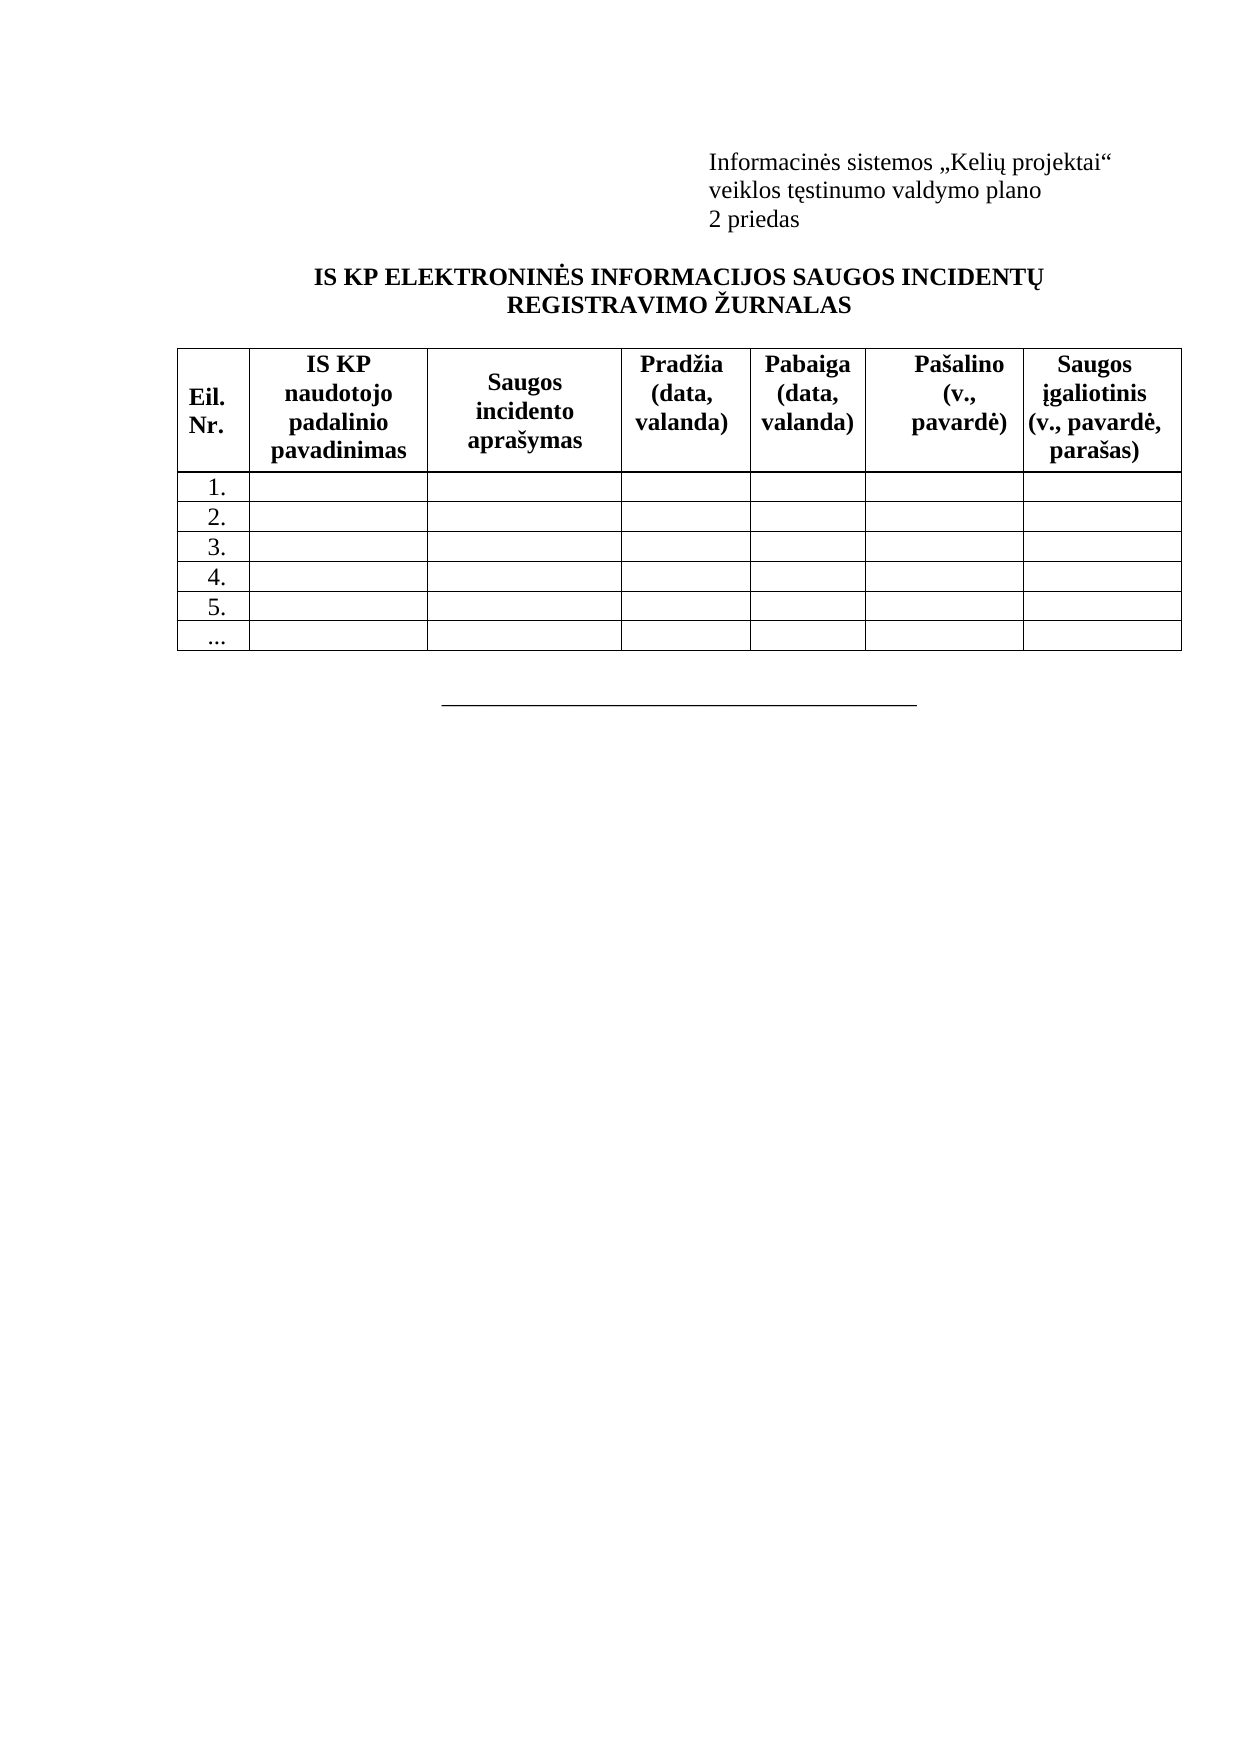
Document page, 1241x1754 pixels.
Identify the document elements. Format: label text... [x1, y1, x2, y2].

table_cell [866, 502, 1023, 531]
table_cell [428, 621, 621, 650]
table_cell [751, 621, 865, 650]
table_cell [250, 621, 427, 650]
table_cell [866, 592, 1023, 620]
table_cell [751, 592, 865, 620]
table_header Saugos įgaliotinis (v., pavardė, parašas) [1024, 349, 1181, 471]
table_cell [250, 502, 427, 531]
table_cell [250, 592, 427, 620]
table_cell [428, 562, 621, 591]
table_header Saugos incidento aprašymas [428, 349, 621, 471]
text Informacinės sistemos „Kelių projektai“ [177, 147, 1181, 176]
table_cell [751, 502, 865, 531]
table_cell [751, 473, 865, 501]
table_cell [428, 532, 621, 561]
table_cell [1024, 473, 1181, 501]
table_header Pradžia (data, valanda) [622, 349, 750, 471]
text 2 priedas [702, 204, 1181, 233]
table_cell [250, 562, 427, 591]
table_cell [1024, 532, 1181, 561]
table_cell [622, 562, 750, 591]
table_cell [1024, 621, 1181, 650]
table_cell [428, 502, 621, 531]
text REGISTRAVIMO ŽURNALAS [177, 291, 1181, 319]
table_cell 5. [178, 592, 249, 620]
table_cell [866, 621, 1023, 650]
table_cell [751, 562, 865, 591]
table_cell [1024, 592, 1181, 620]
table_cell 4. [178, 562, 249, 591]
table_cell [622, 473, 750, 501]
table_cell [428, 473, 621, 501]
table_cell [866, 532, 1023, 561]
table_header Pabaiga (data, valanda) [751, 349, 865, 471]
table_header Eil. Nr. [178, 349, 249, 471]
table_cell [622, 592, 750, 620]
table_cell 3. [178, 532, 249, 561]
table_cell 2. [178, 502, 249, 531]
table_cell [1024, 502, 1181, 531]
table_cell [1024, 562, 1181, 591]
table_cell [751, 532, 865, 561]
text veiklos tęstinumo valdymo plano [177, 176, 1181, 204]
text IS KP ELEKTRONINĖS INFORMACIJOS SAUGOS INCIDENTŲ [177, 262, 1181, 291]
table_cell [622, 502, 750, 531]
table_cell [866, 473, 1023, 501]
table_header Pašalino (v., pavardė) [866, 349, 1023, 471]
table_cell [622, 621, 750, 650]
table_cell [622, 532, 750, 561]
table_cell [250, 532, 427, 561]
table_cell [250, 473, 427, 501]
table_cell [428, 592, 621, 620]
table_cell 1. [178, 473, 249, 501]
table_header IS KP naudotojo padalinio pavadinimas [250, 349, 427, 471]
table_cell [866, 562, 1023, 591]
text ______________________________________ [177, 680, 1181, 709]
table_cell ... [178, 621, 249, 650]
